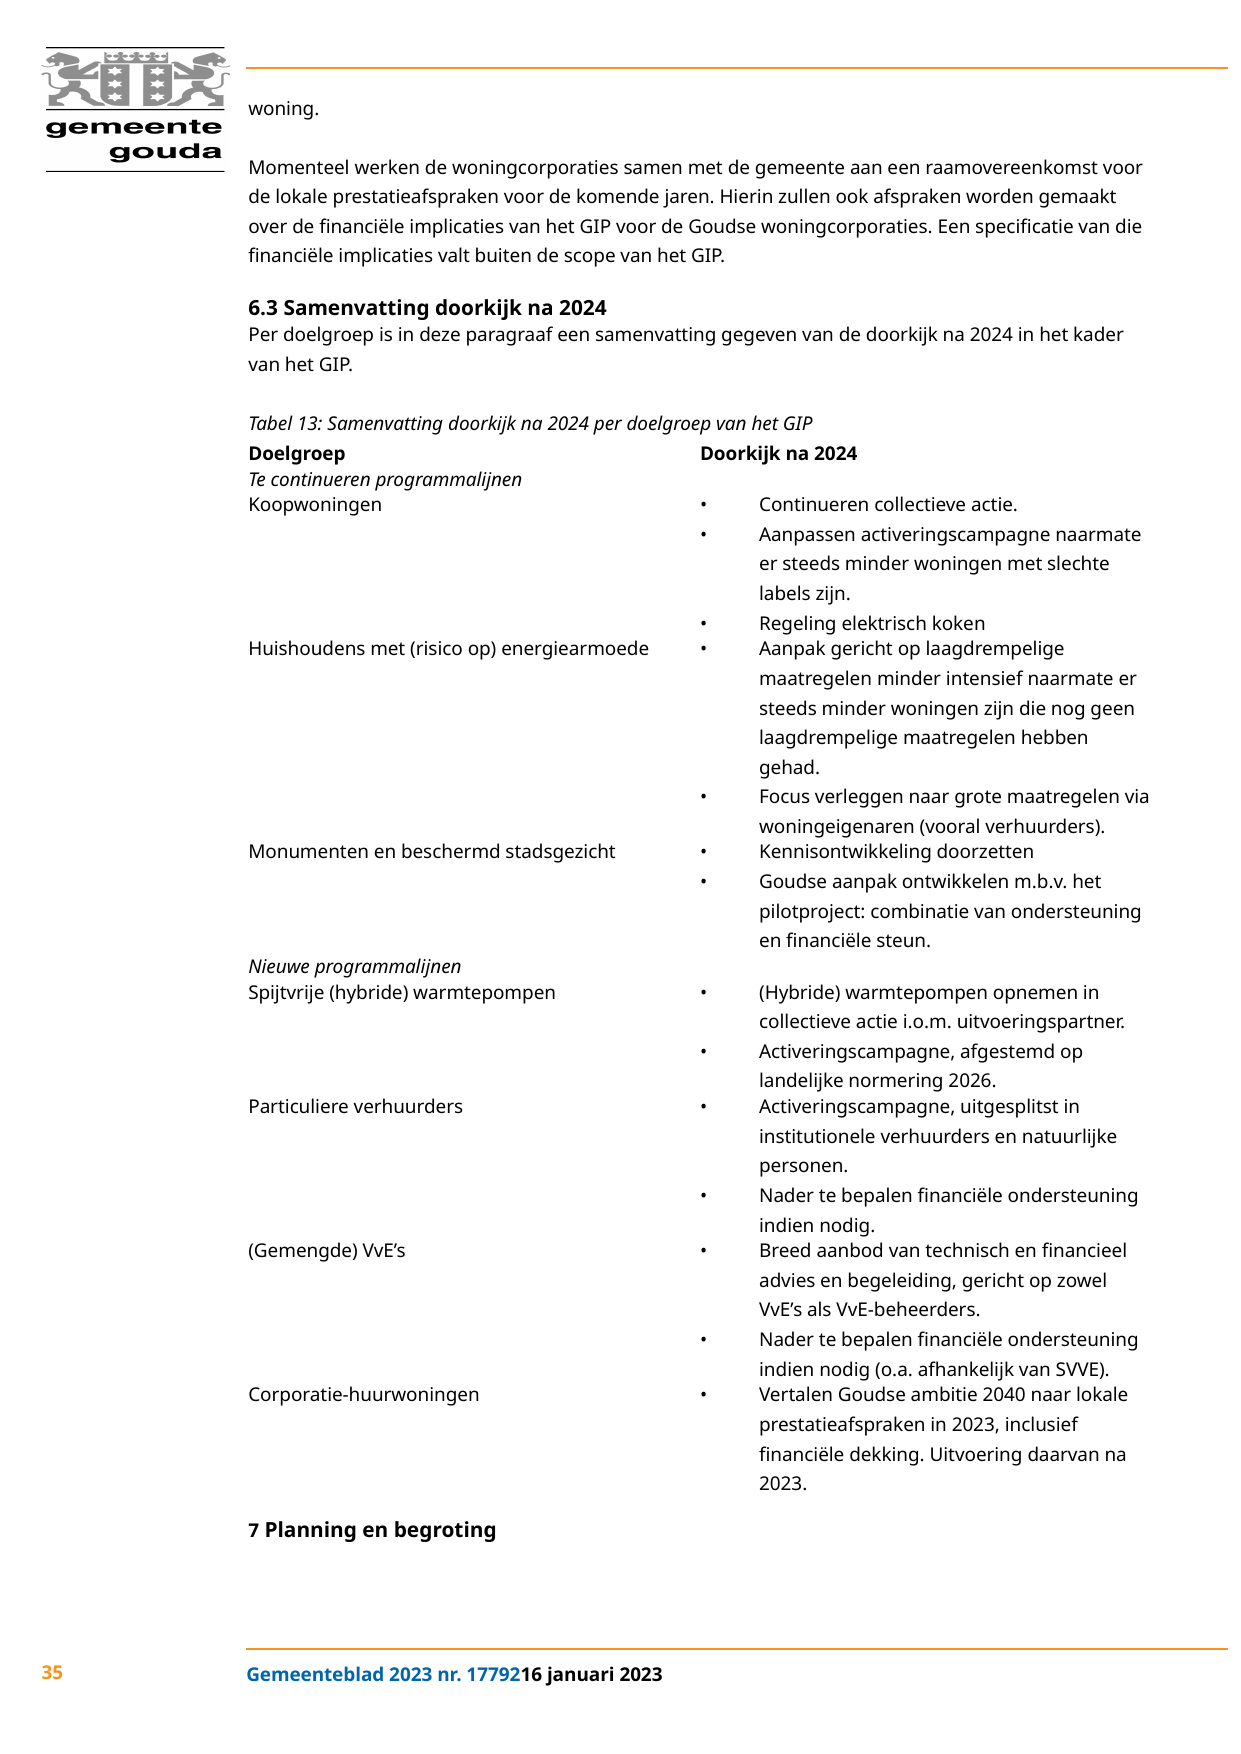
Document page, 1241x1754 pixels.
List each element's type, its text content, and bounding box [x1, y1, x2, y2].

text woning. [248, 95, 1152, 121]
table_cell (Hybride) warmtepompen opnemen in collectieve actie i.o.m. uitvoeringspartner. Activeringscampagne, afgestemd op landelijke normering 2026. [700, 979, 1152, 1093]
table_header Doorkijk na 2024 [700, 440, 1152, 466]
table_cell Monumenten en beschermd stadsgezicht [248, 839, 700, 953]
table_cell Continueren collectieve actie. Aanpassen activeringscampagne naarmate er steeds minder woningen met slechte labels zijn. Regeling elektrisch koken [700, 491, 1152, 636]
text Per doelgroep is in deze paragraaf een samenvatting gegeven van de doorkijk na 2024 in het kader van het GIP. [248, 322, 1152, 377]
table_cell Activeringscampagne, uitgesplitst in institutionele verhuurders en natuurlijke personen. Nader te bepalen financiële ondersteuning indien nodig. [700, 1094, 1152, 1237]
text 6.3 Samenvatting doorkijk na 2024 [248, 293, 1152, 322]
table_cell Spijtvrije (hybride) warmtepompen [248, 979, 700, 1093]
table_cell Corporatie-huurwoningen [248, 1382, 700, 1496]
table_cell Te continueren programmalijnen [248, 466, 1152, 491]
table_cell Koopwoningen [248, 491, 700, 636]
table_cell Huishoudens met (risico op) energiearmoede [248, 636, 700, 839]
picture [41, 47, 231, 172]
table_cell Particuliere verhuurders [248, 1094, 700, 1237]
text 7 Planning en begroting [248, 1515, 1152, 1544]
table_cell Vertalen Goudse ambitie 2040 naar lokale prestatieafspraken in 2023, inclusief financiële dekking. Uitvoering daarvan na 2023. [700, 1382, 1152, 1496]
table_cell (Gemengde) VvE’s [248, 1238, 700, 1382]
table_cell Nieuwe programmalijnen [248, 953, 1152, 979]
table_cell Kennisontwikkeling doorzetten Goudse aanpak ontwikkelen m.b.v. het pilotproject: combinatie van ondersteuning en financiële steun. [700, 839, 1152, 953]
text Momenteel werken de woningcorporaties samen met de gemeente aan een raamovereenkomst voor de lokale prestatieafspraken voor de komende jaren. Hierin zullen ook afspraken worden gemaakt over de financiële implicaties van het GIP voor de Goudse woningcorporaties. Een specificatie van die financiële implicaties valt buiten de scope van het GIP. [248, 154, 1152, 268]
table_cell Aanpak gericht op laagdrempelige maatregelen minder intensief naarmate er steeds minder woningen zijn die nog geen laagdrempelige maatregelen hebben gehad. Focus verleggen naar grote maatregelen via woningeigenaren (vooral verhuurders). [700, 636, 1152, 839]
table_cell Breed aanbod van technisch en financieel advies en begeleiding, gericht op zowel VvE’s als VvE-beheerders. Nader te bepalen financiële ondersteuning indien nodig (o.a. afhankelijk van SVVE). [700, 1238, 1152, 1382]
table_header Doelgroep [248, 440, 700, 466]
text Tabel 13: Samenvatting doorkijk na 2024 per doelgroep van het GIP [248, 410, 1152, 436]
